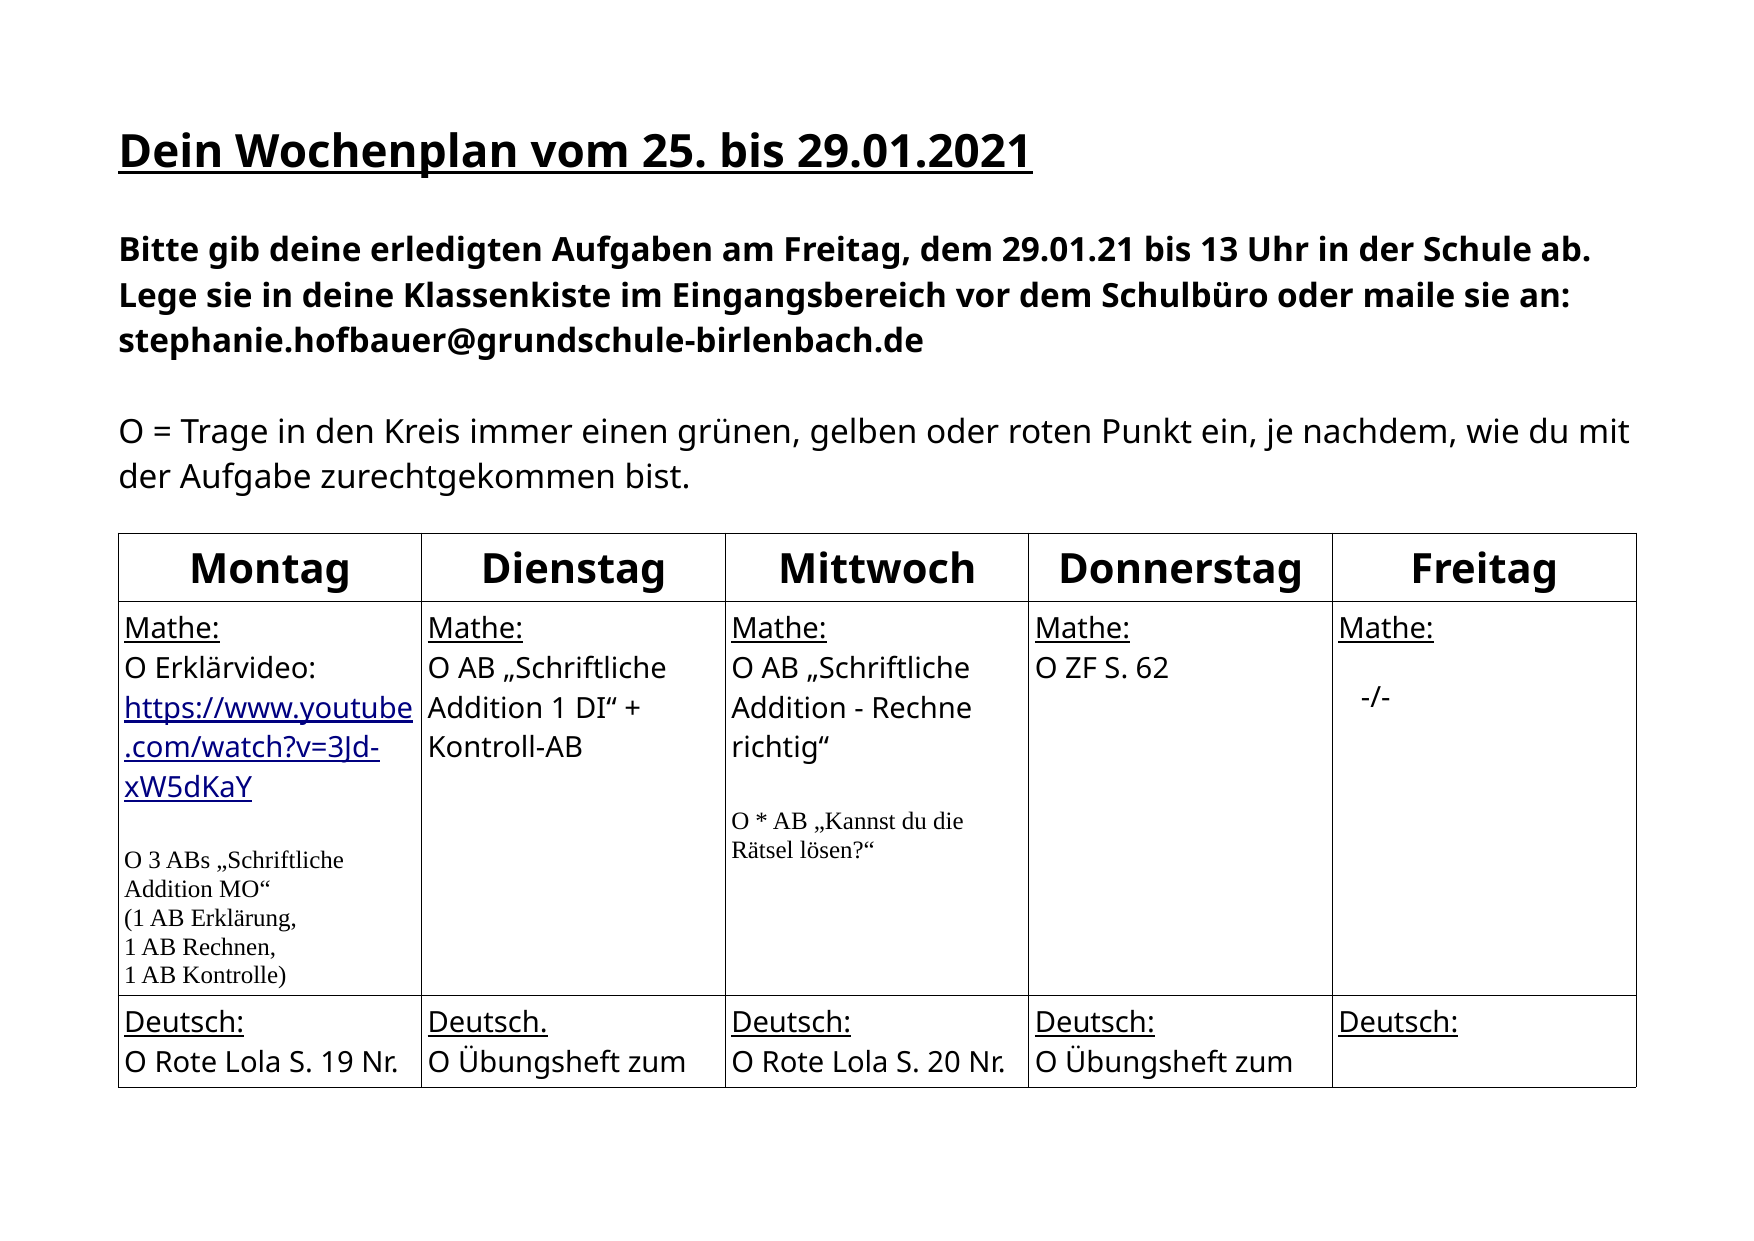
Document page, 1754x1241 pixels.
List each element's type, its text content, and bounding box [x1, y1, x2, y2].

text Dein Wochenplan vom 25. bis 29.01.2021 [118, 118, 1636, 181]
text Bitte gib deine erledigten Aufgaben am Freitag, dem 29.01.21 bis 13 Uhr in der Schule ab. Lege sie in deine Klassenkiste im Eingangsbereich vor dem Schulbüro oder maile sie an: stephanie.hofbauer@grundschule-birlenbach.de [118, 226, 1636, 362]
table_cell Mathe: O ZF S. 62 [1029, 602, 1332, 995]
table_cell Deutsch. O Übungsheft zum [422, 996, 725, 1086]
table_cell Mathe: O AB „Schriftliche Addition 1 DI“ + Kontroll-AB [422, 602, 725, 995]
table_header Donnerstag [1029, 534, 1332, 601]
text O = Trage in den Kreis immer einen grünen, gelben oder roten Punkt ein, je nachdem, wie du mit der Aufgabe zurechtgekommen bist. [118, 408, 1636, 498]
table_header Mittwoch [726, 534, 1028, 601]
table_cell Mathe: O Erklärvideo: https://www.youtube.com/watch?v=3Jd-xW5dKaY O 3 ABs „Schriftliche Addition MO“ (1 AB Erklärung, 1 AB Rechnen, 1 AB Kontrolle) [119, 602, 421, 995]
table_cell Deutsch: [1333, 996, 1636, 1086]
table_cell Deutsch: O Rote Lola S. 20 Nr. [726, 996, 1028, 1086]
table_header Dienstag [422, 534, 725, 601]
table_cell Mathe: O AB „Schriftliche Addition - Rechne richtig“ O * AB „Kannst du die Rätsel lösen?“ [726, 602, 1028, 995]
table_cell Deutsch: O Übungsheft zum [1029, 996, 1332, 1086]
table_header Montag [119, 534, 421, 601]
table_header Freitag [1333, 534, 1636, 601]
table_cell Deutsch: O Rote Lola S. 19 Nr. [119, 996, 421, 1086]
table_cell Mathe: -/- [1333, 602, 1636, 995]
